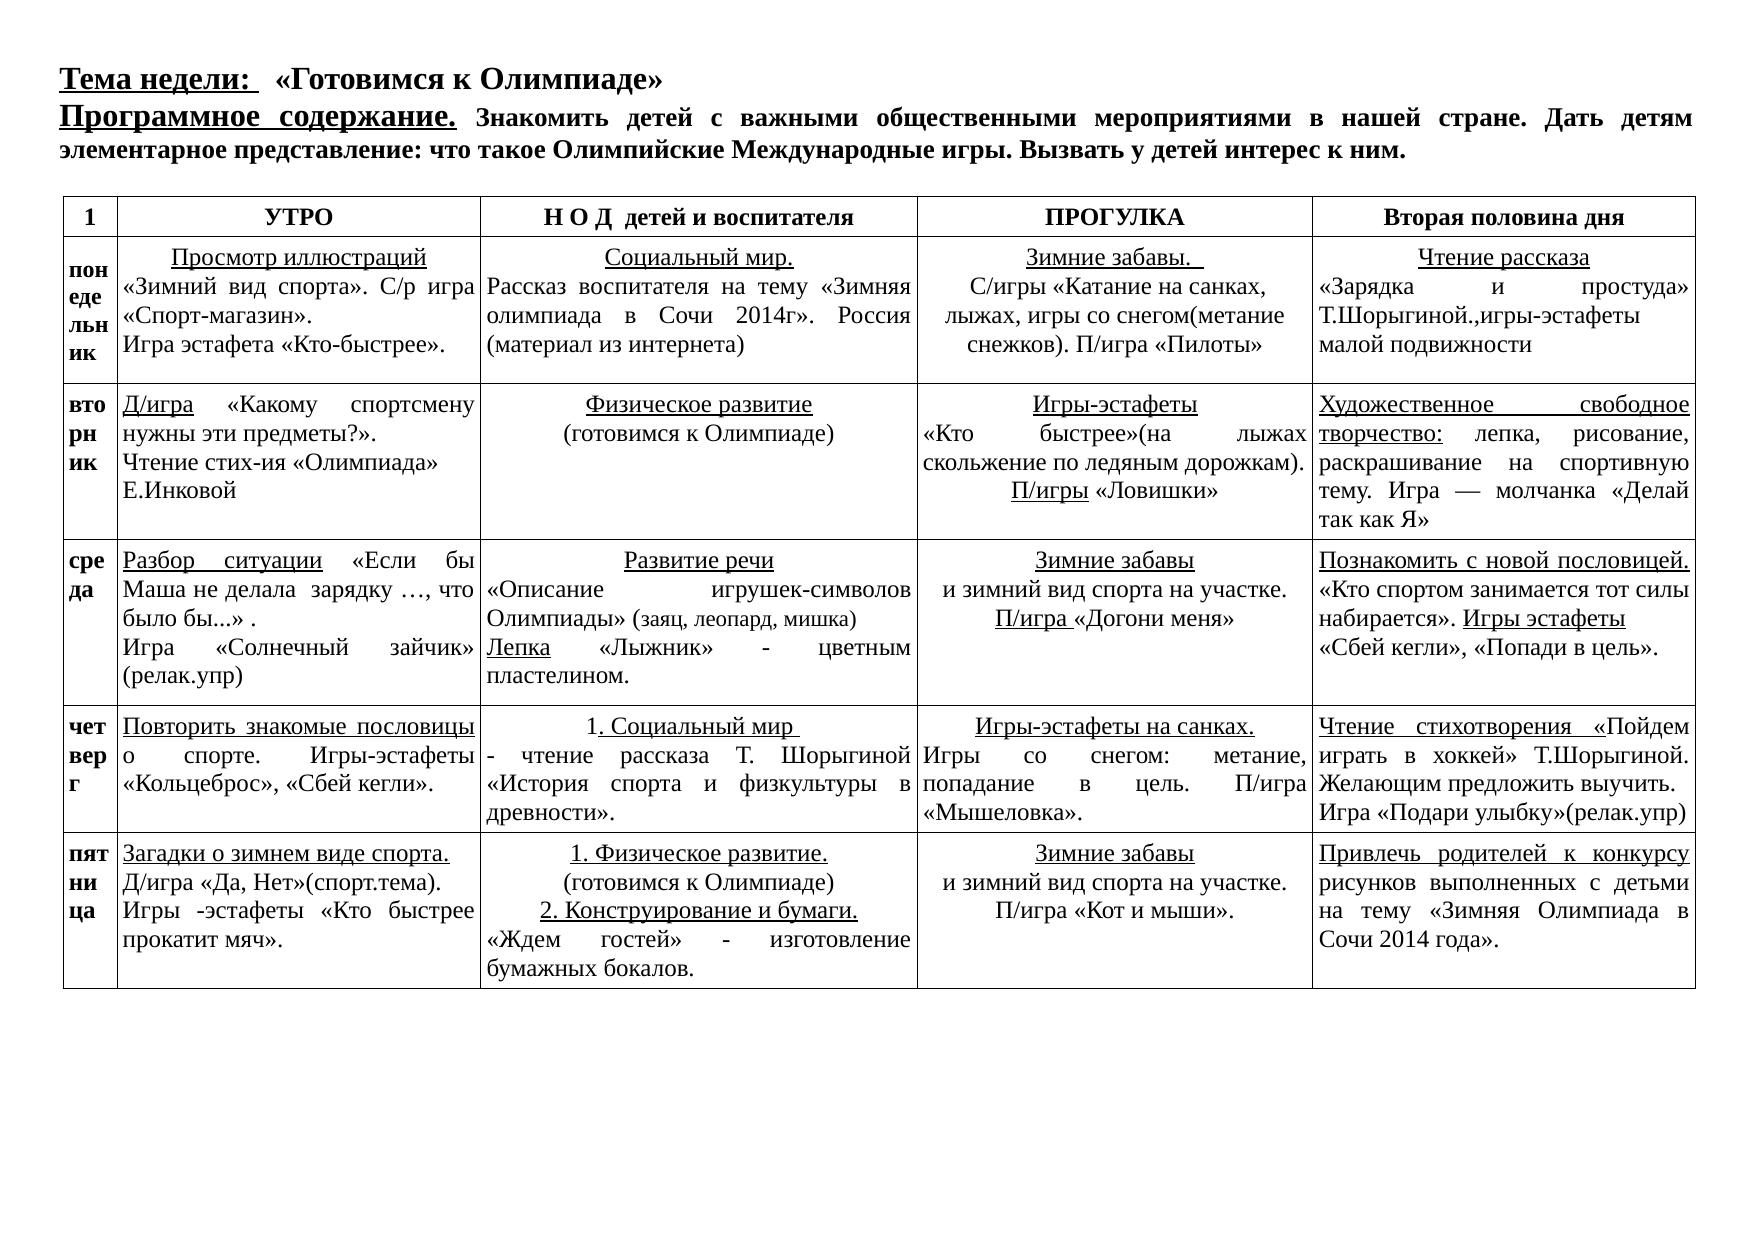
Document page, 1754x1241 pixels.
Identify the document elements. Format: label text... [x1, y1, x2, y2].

text Программное содержание. Знакомить детей с важными общественными мероприятиями в нашей стране. Дать детям элементарное представление: что такое Олимпийские Международные игры. Вызвать у детей интерес к ним. [59, 96, 1695, 164]
table_cell Игры-эстафеты «Кто быстрее»(на лыжах скольжение по ледяным дорожкам). П/игры «Ловишки» [918, 384, 1312, 539]
table_header ПРОГУЛКА [918, 197, 1312, 236]
table_header УТРО [118, 197, 480, 236]
table_cell 1. Социальный мир - чтение рассказа Т. Шорыгиной «История спорта и физкультуры в древности». [481, 706, 917, 832]
table_cell Художественное свободное творчество: лепка, рисование, раскрашивание на спортивную тему. Игра — молчанка «Делай так как Я» [1313, 384, 1695, 539]
table_cell Чтение стихотворения «Пойдем играть в хоккей» Т.Шорыгиной. Желающим предложить выучить. Игра «Подари улыбку»(релак.упр) [1313, 706, 1695, 832]
table_cell Повторить знакомые пословицы о спорте. Игры-эстафеты «Кольцеброс», «Сбей кегли». [118, 706, 480, 832]
table_cell Зимние забавы и зимний вид спорта на участке. П/игра «Догони меня» [918, 540, 1312, 705]
table_header Вторая половина дня [1313, 197, 1695, 236]
table_cell Развитие речи «Описание игрушек-символов Олимпиады» (заяц, леопард, мишка) Лепка «Лыжник» - цветным пластелином. [481, 540, 917, 705]
table_cell Социальный мир. Рассказ воспитателя на тему «Зимняя олимпиада в Сочи 2014г». Россия (материал из интернета) [481, 237, 917, 383]
table_cell Разбор ситуации «Если бы Маша не делала зарядку …, что было бы...» . Игра «Солнечный зайчик» (релак.упр) [118, 540, 480, 705]
table_header 1 [64, 197, 117, 236]
table_cell Зимние забавы. С/игры «Катание на санках, лыжах, игры со снегом(метание снежков). П/игра «Пилоты» [918, 237, 1312, 383]
table_cell среда [64, 540, 117, 705]
table_cell Д/игра «Какому спортсмену нужны эти предметы?». Чтение стих-ия «Олимпиада» Е.Инковой [118, 384, 480, 539]
table_cell Просмотр иллюстраций «Зимний вид спорта». С/р игра «Спорт-магазин». Игра эстафета «Кто-быстрее». [118, 237, 480, 383]
table_cell Зимние забавы и зимний вид спорта на участке. П/игра «Кот и мыши». [918, 833, 1312, 987]
table_cell Познакомить с новой пословицей. «Кто спортом занимается тот силы набирается». Игры эстафеты «Сбей кегли», «Попади в цель». [1313, 540, 1695, 705]
table_cell Загадки о зимнем виде спорта. Д/игра «Да, Нет»(спорт.тема). Игры -эстафеты «Кто быстрее прокатит мяч». [118, 833, 480, 987]
table_cell Игры-эстафеты на санках. Игры со снегом: метание, попадание в цель. П/игра «Мышеловка». [918, 706, 1312, 832]
table_cell четверг [64, 706, 117, 832]
table_cell Чтение рассказа «Зарядка и простуда» Т.Шорыгиной.,игры-эстафеты малой подвижности [1313, 237, 1695, 383]
text Тема недели: «Готовимся к Олимпиаде» [59, 59, 1695, 96]
table_cell 1. Физическое развитие. (готовимся к Олимпиаде) 2. Конструирование и бумаги. «Ждем гостей» - изготовление бумажных бокалов. [481, 833, 917, 987]
table_cell пятница [64, 833, 117, 987]
table_cell Привлечь родителей к конкурсу рисунков выполненных с детьми на тему «Зимняя Олимпиада в Сочи 2014 года». [1313, 833, 1695, 987]
table_cell понедельник [64, 237, 117, 383]
table_cell вторник [64, 384, 117, 539]
table_cell Физическое развитие (готовимся к Олимпиаде) [481, 384, 917, 539]
table_header Н О Д детей и воспитателя [481, 197, 917, 236]
